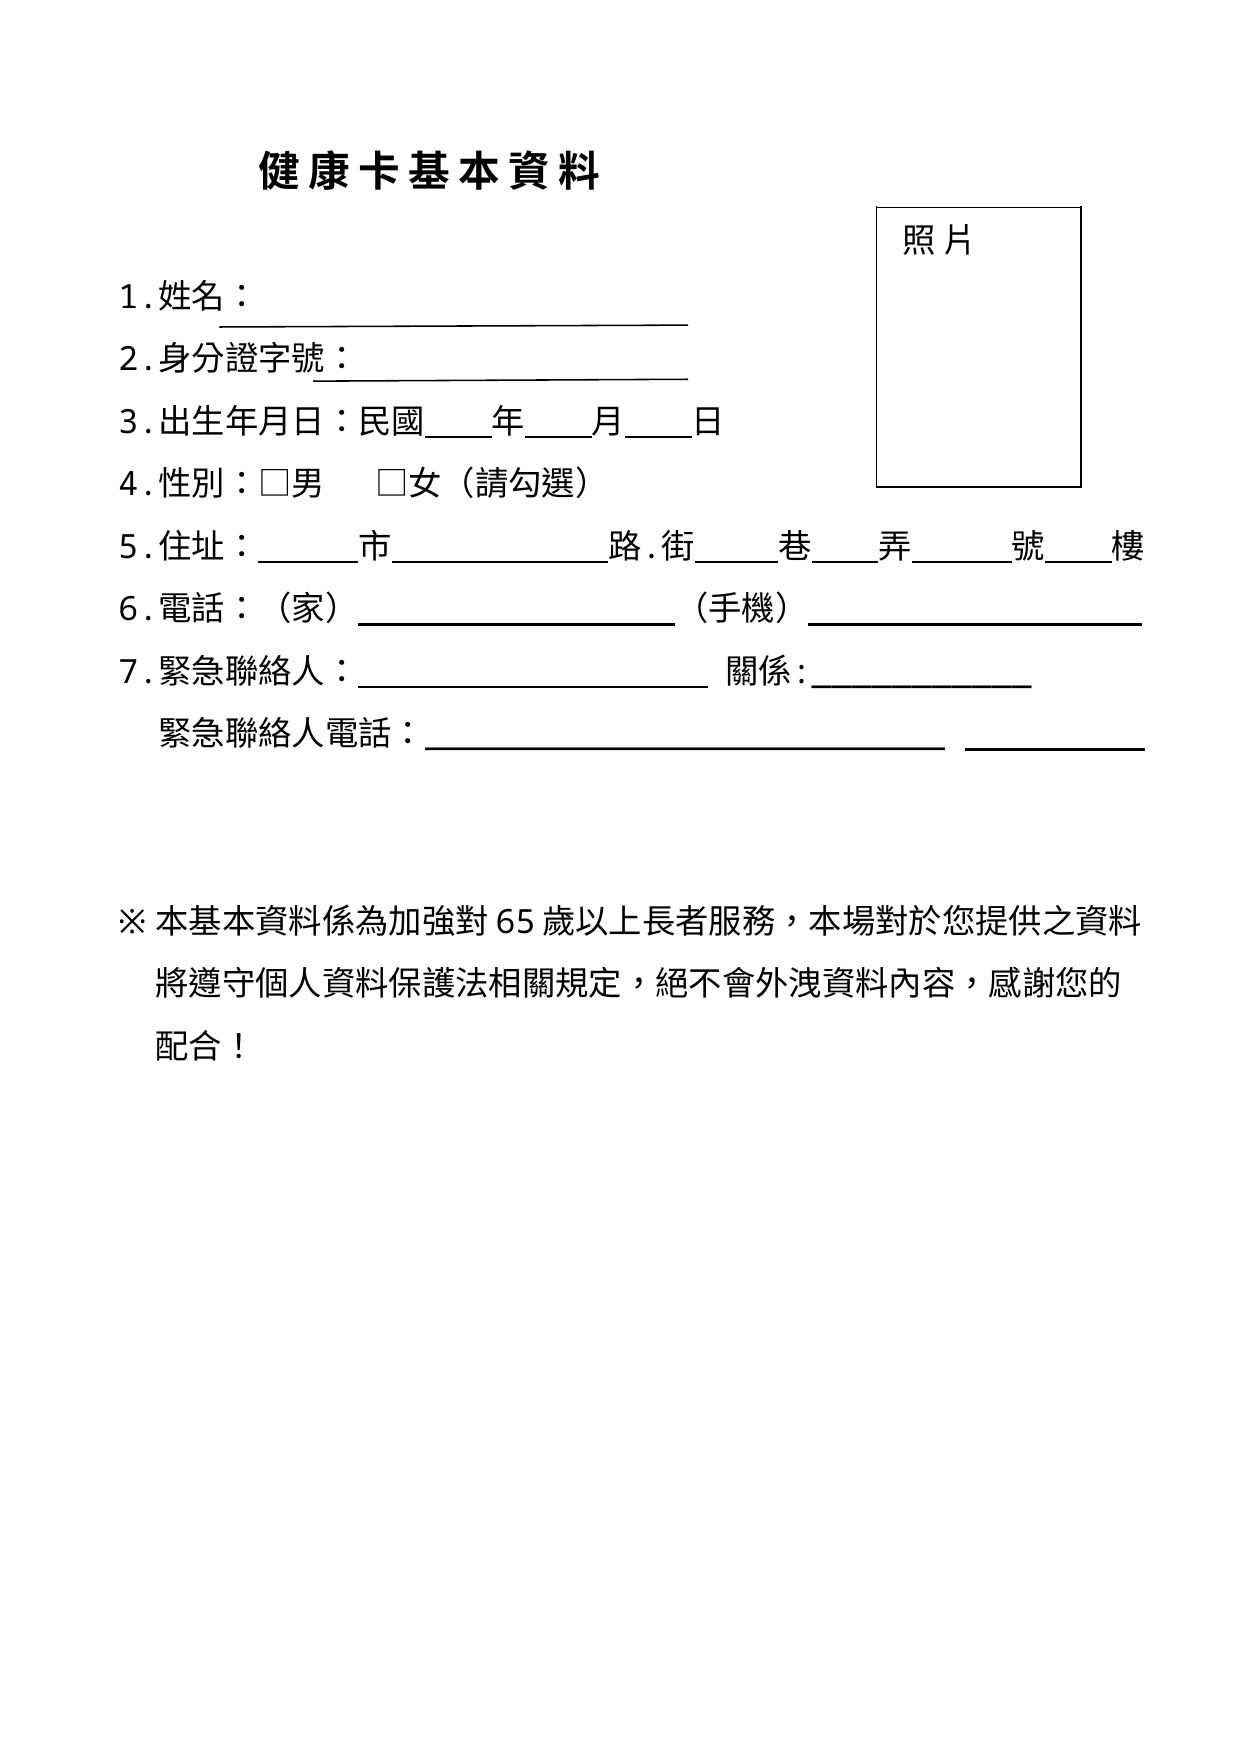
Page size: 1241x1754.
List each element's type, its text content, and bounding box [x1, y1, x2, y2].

list 本基本資料係為加強對65歲以上長者服務，本場對於您提供之資料將遵守個人資料保護法相關規定，絕不會外洩資料內容，感謝您的配合！ [118, 877, 1146, 1064]
text 健康卡基本資料 [118, 127, 1146, 189]
text 照 片 [892, 215, 1065, 261]
text [1082, 314, 1146, 377]
text [1082, 377, 1146, 439]
text 6.電話：（家） （手機） [118, 564, 1146, 627]
text 4.性別：□男 □女（請勾選） [118, 439, 1146, 502]
text 3.出生年月日：民國 年 月 日 [118, 377, 876, 439]
text 5.住址： 市 路.街 巷 弄 號 樓 [118, 502, 1146, 564]
text 2.身分證字號： [118, 314, 876, 377]
text [1082, 252, 1146, 314]
text 7.緊急聯絡人： 關係:___________ [118, 627, 1146, 689]
text 緊急聯絡人電話：__________________________ [118, 689, 1146, 752]
text 1.姓名： [118, 252, 876, 314]
